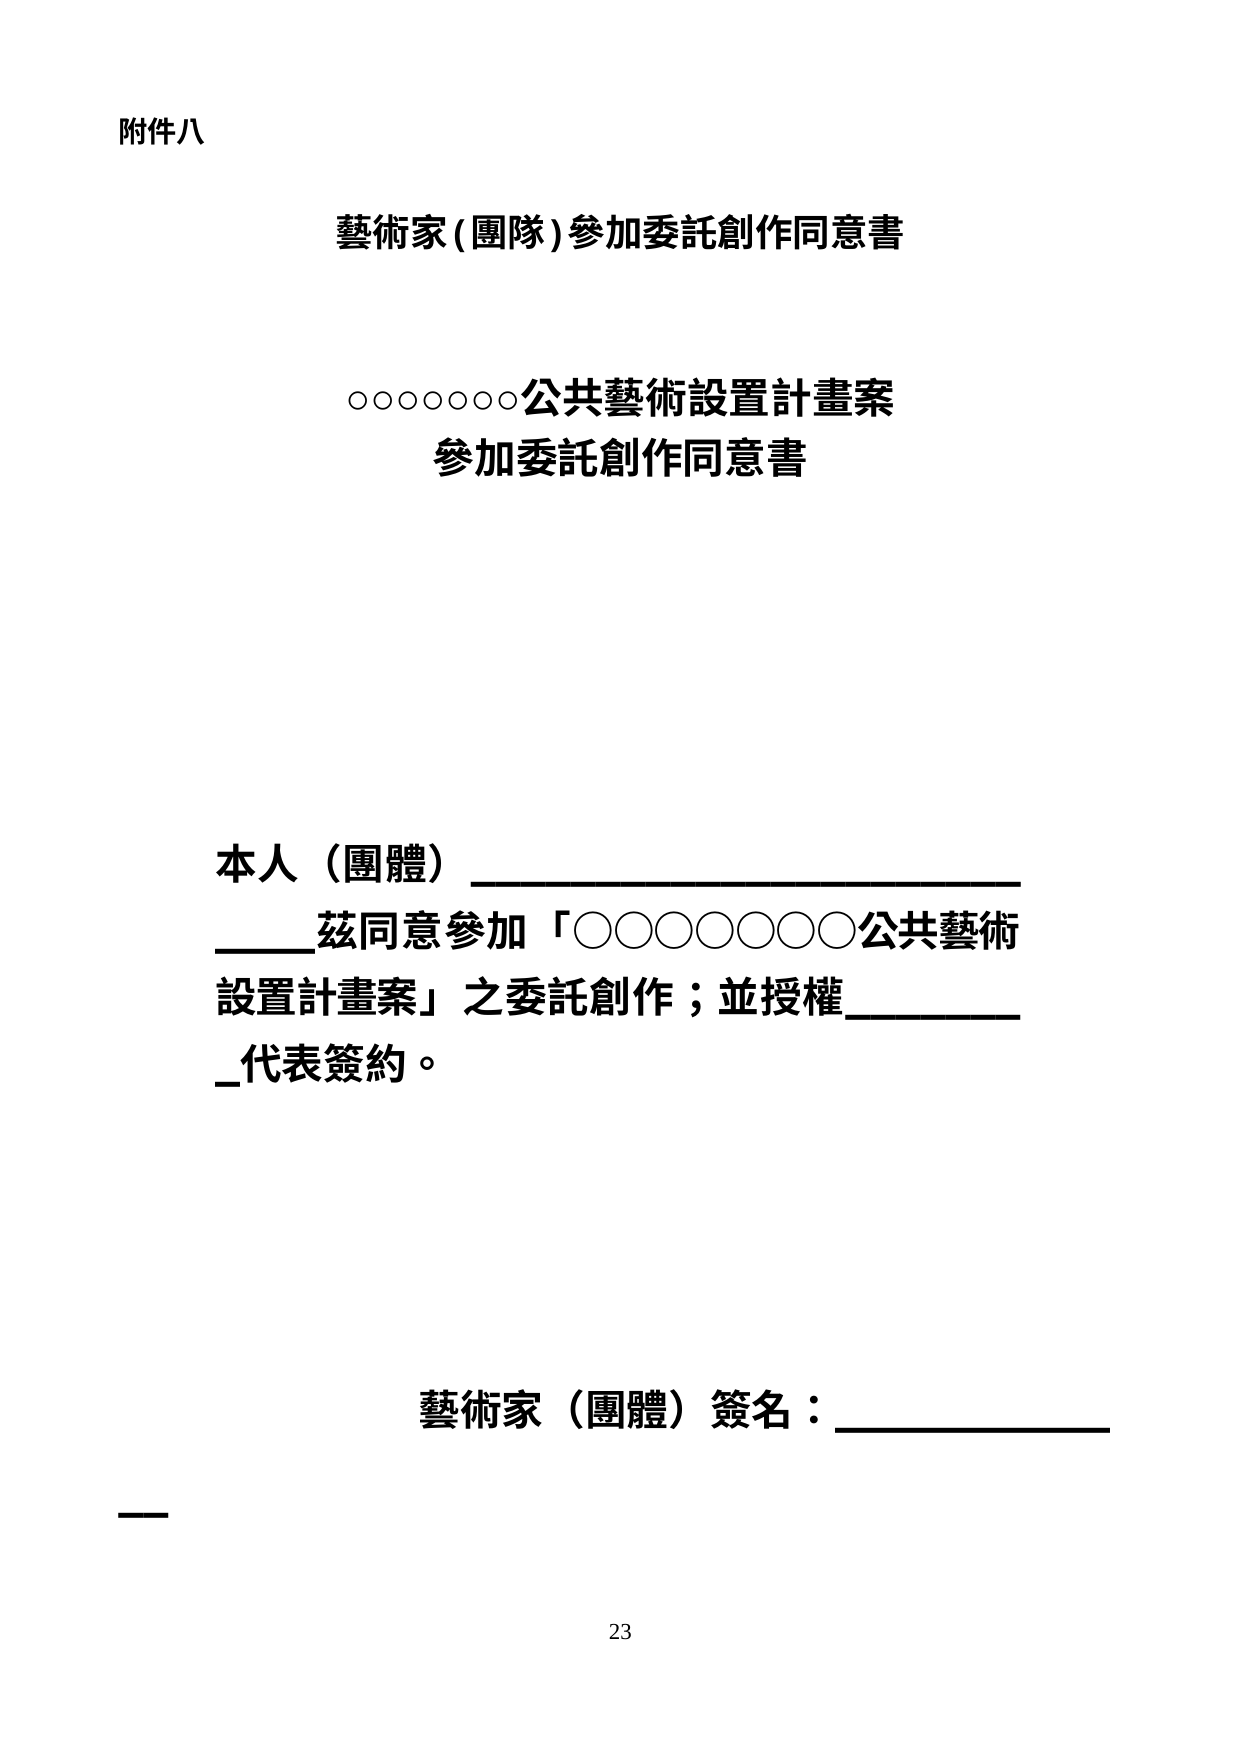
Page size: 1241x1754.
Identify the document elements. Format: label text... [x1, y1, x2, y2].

text 參加委託創作同意書 [118, 425, 1122, 486]
text 藝術家(團隊)參加委託創作同意書 [118, 202, 1122, 257]
text 藝術家（團體）簽名：_____________ [118, 1377, 1122, 1522]
text 本人（團體）__________________________茲同意參加「○○○○○○○公共藝術設置計畫案」之委託創作；並授權________代表簽約。 [215, 826, 1021, 1093]
text 附件八 [118, 109, 1122, 151]
text ○○○○○○○公共藝術設置計畫案 [118, 365, 1122, 425]
